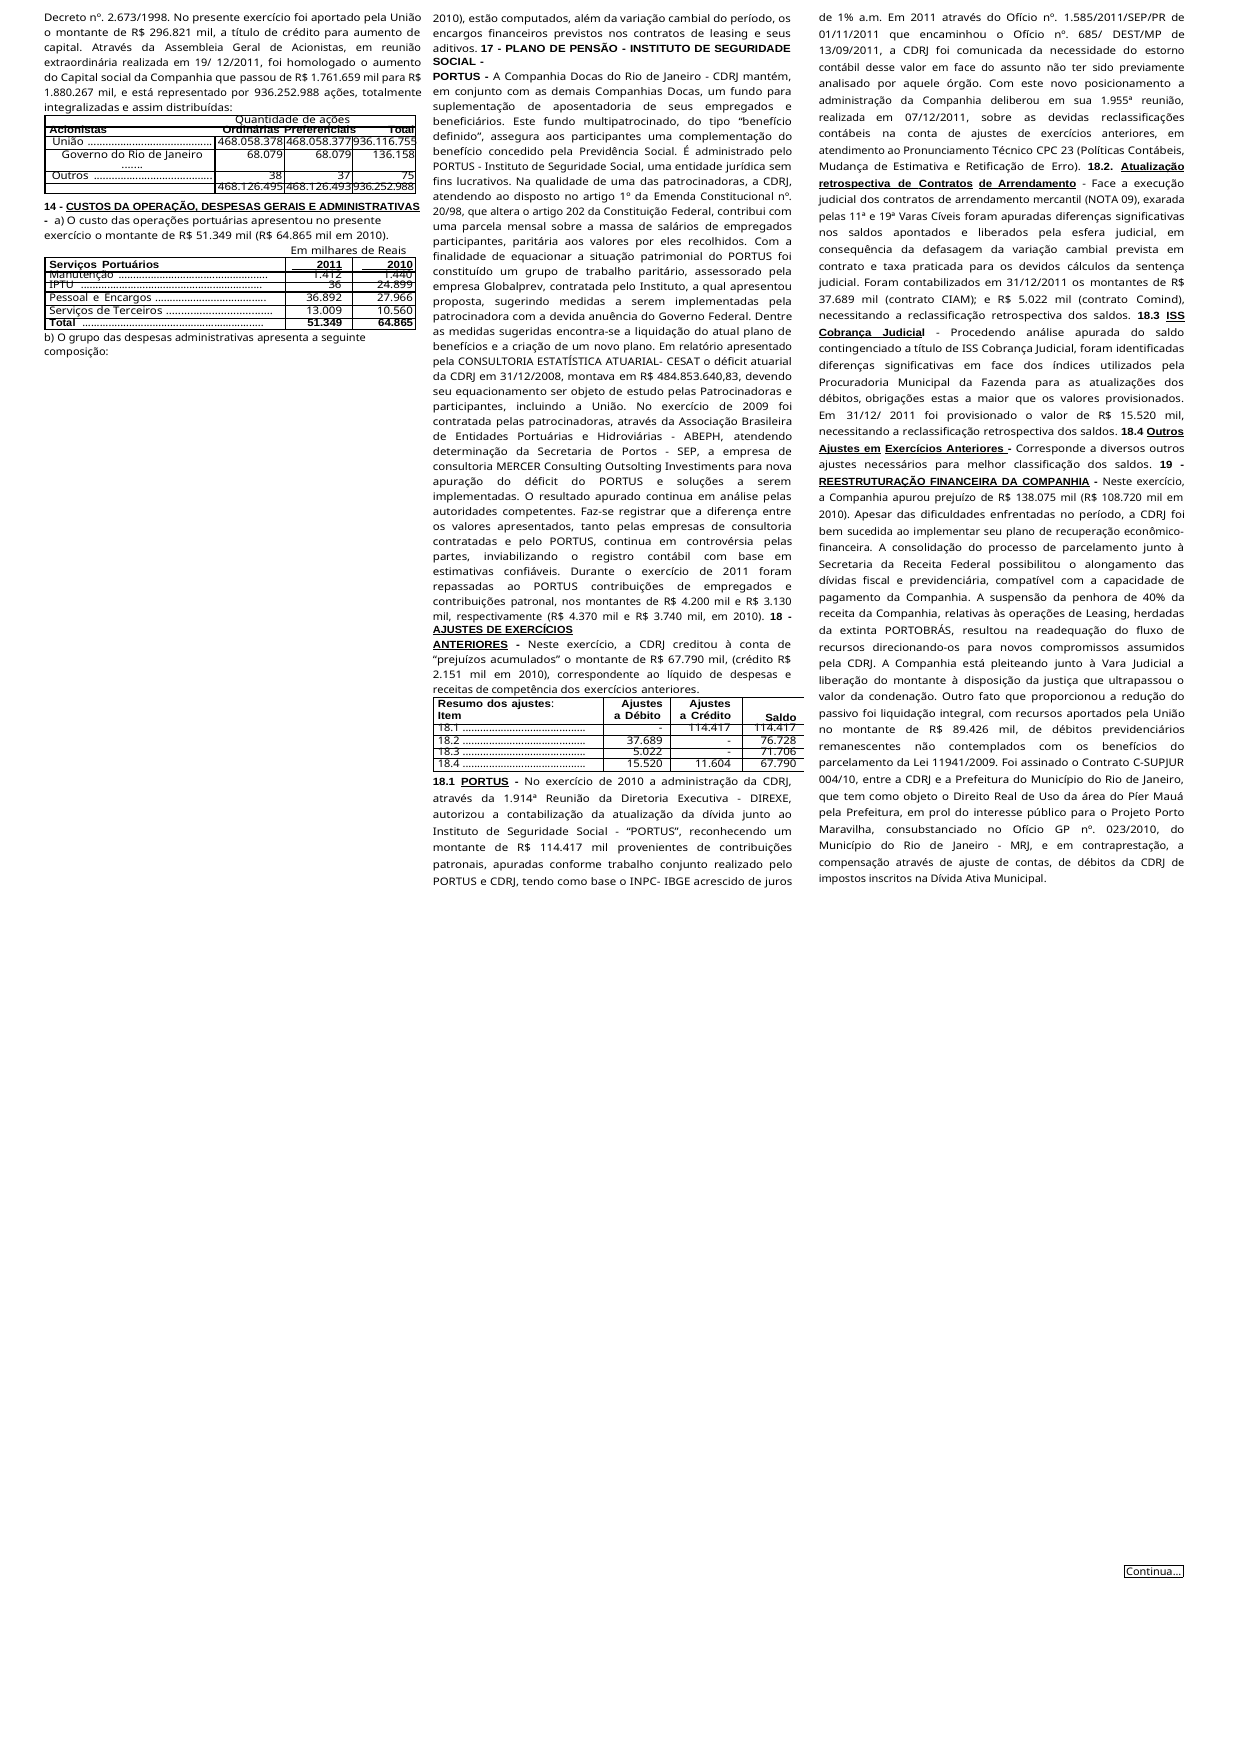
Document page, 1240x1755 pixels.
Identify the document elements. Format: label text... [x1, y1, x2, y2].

table_cell 1.440 [353, 273, 415, 282]
table_cell 27.966 [353, 293, 415, 305]
table_cell 37 [285, 172, 352, 183]
table_cell 36 [286, 283, 352, 291]
table_cell 76.728 [743, 736, 804, 748]
text Em milhares de Reais [290, 243, 424, 257]
table_header Ajustes a Crédito [671, 698, 742, 723]
table_header Ajustes a Débito [604, 698, 670, 723]
table_cell Manutenção ................................................... [46, 273, 285, 282]
table_cell 36.892 [286, 293, 352, 305]
table_cell 936.116.755 [353, 137, 415, 148]
table_cell 38 [216, 172, 284, 183]
table_cell 18.1 .......................................... [434, 725, 603, 734]
table_cell Pessoal e Encargos ...................................... [46, 293, 285, 305]
table_cell 75 [353, 172, 415, 183]
table_cell Acionistas Ordinárias Preferenciais Total [46, 128, 415, 136]
table_cell 468.126.493 [285, 184, 352, 193]
table_cell 18.3 .......................................... [434, 749, 603, 758]
text PORTUS - A Companhia Docas do Rio de Janeiro - CDRJ mantém, em conjunto com as demais Companhias Docas, um fundo para suplementação de aposentadoria de seus empregados e beneficiários. Este fundo multipatrocinado, do tipo “benefício definido”, assegura aos participantes uma complementação do benefício concedido pela Previdência Social. É administrado pelo PORTUS - Instituto de Seguridade Social, uma entidade jurídica sem fins lucrativos. Na qualidade de uma das patrocinadoras, a CDRJ, atendendo ao disposto no artigo 1º da Emenda Constitucional nº. 20/98, que altera o artigo 202 da Constituição Federal, contribui com uma parcela mensal sobre a massa de salários de empregados participantes, paritária aos valores por eles recolhidos. Com a finalidade de equacionar a situação patrimonial do PORTUS foi constituído um grupo de trabalho paritário, assessorado pela empresa Globalprev, contratada pelo Instituto, a qual apresentou proposta, sugerindo medidas a serem implementadas pela patrocinadora com a devida anuência do Governo Federal. Dentre as medidas sugeridas encontra-se a liquidação do atual plano de benefícios e a criação de um novo plano. Em relatório apresentado pela CONSULTORIA ESTATÍSTICA ATUARIAL- CESAT o déficit atuarial da CDRJ em 31/12/2008, montava em R$ 484.853.640,83, devendo seu equacionamento ser objeto de estudo pelas Patrocinadoras e participantes, incluindo a União. No exercício de 2009 foi contratada pelas patrocinadoras, através da Associação Brasileira de Entidades Portuárias e Hidroviárias - ABEPH, atendendo determinação da Secretaria de Portos - SEP, a empresa de consultoria MERCER Consulting Outsolting Investiments para nova apuração do déficit do PORTUS e soluções a serem implementadas. O resultado apurado continua em análise pelas autoridades competentes. Faz-se registrar que a diferença entre os valores apresentados, tanto pelas empresas de consultoria contratadas e pelo PORTUS, continua em controvérsia pelas partes, inviabilizando o registro contábil com base em estimativas confiáveis. Durante o exercício de 2011 foram repassadas ao PORTUS contribuições de empregados e contribuições patronal, nos montantes de R$ 4.200 mil e R$ 3.130 mil, respectivamente (R$ 4.370 mil e R$ 3.740 mil, em 2010). 18 - AJUSTES DE EXERCÍCIOS [433, 69, 792, 636]
table_cell 1.412 [286, 273, 352, 282]
table_cell 15.520 [604, 759, 670, 771]
table_header Serviços Portuários [46, 258, 285, 271]
table_header Saldo [743, 698, 804, 723]
text ANTERIORES - Neste exercício, a CDRJ creditou à conta de “prejuízos acumulados” o montante de R$ 67.790 mil, (crédito R$ 2.151 mil em 2010), correspondente ao líquido de despesas e receitas de competência dos exercícios anteriores. [433, 637, 791, 696]
table_cell 71.706 [743, 749, 804, 758]
table_cell 114.417 [743, 725, 804, 734]
table_cell 468.058.377 [285, 137, 352, 148]
table_cell União .......................................... [46, 137, 214, 148]
table_cell 10.560 [353, 306, 415, 317]
table_cell 64.865 [353, 319, 415, 329]
table_cell 18.4 .......................................... [434, 759, 603, 771]
table_header Quantidade de ações [46, 116, 415, 126]
table_cell Total .............................................................. [46, 319, 285, 329]
text de 1% a.m. Em 2011 através do Ofício nº. 1.585/2011/SEP/PR de 01/11/2011 que encaminhou o Ofício nº. 685/ DEST/MP de 13/09/2011, a CDRJ foi comunicada da necessidade do estorno contábil desse valor em face do assunto não ter sido previamente analisado por aquele órgão. Com este novo posicionamento a administração da Companhia deliberou em sua 1.955ª reunião, realizada em 07/12/2011, sobre as devidas reclassificações contábeis na conta de ajustes de exercícios anteriores, em atendimento ao Pronunciamento Técnico CPC 23 (Políticas Contábeis, Mudança de Estimativa e Retificação de Erro). 18.2. Atualização retrospectiva de Contratos de Arrendamento - Face a execução judicial dos contratos de arrendamento mercantil (NOTA 09), exarada pelas 11ª e 19ª Varas Cíveis foram apuradas diferenças significativas nos saldos apontados e liberados pela esfera judicial, em consequência da defasagem da variação cambial prevista em contrato e taxa praticada para os devidos cálculos da sentença judicial. Foram contabilizados em 31/12/2011 os montantes de R$ 37.689 mil (contrato CIAM); e R$ 5.022 mil (contrato Comind), necessitando a reclassificação retrospectiva dos saldos. 18.3 ISS Cobrança Judicial - Procedendo análise apurada do saldo contingenciado a título de ISS Cobrança Judicial, foram identificadas diferenças significativas em face dos índices utilizados pela Procuradoria Municipal da Fazenda para as atualizações dos débitos, obrigações estas a maior que os valores provisionados. Em 31/12/ 2011 foi provisionado o valor de R$ 15.520 mil, necessitando a reclassificação retrospectiva dos saldos. 18.4 Outros Ajustes em Exercícios Anteriores - Corresponde a diversos outros ajustes necessários para melhor classificação dos saldos. 19 - REESTRUTURAÇÃO FINANCEIRA DA COMPANHIA - Neste exercício, a Companhia apurou prejuízo de R$ 138.075 mil (R$ 108.720 mil em 2010). Apesar das dificuldades enfrentadas no período, a CDRJ foi bem sucedida ao implementar seu plano de recuperação econômico-financeira. A consolidação do processo de parcelamento junto à Secretaria da Receita Federal possibilitou o alongamento das dívidas fiscal e previdenciária, compatível com a capacidade de pagamento da Companhia. A suspensão da penhora de 40% da receita da Companhia, relativas às operações de Leasing, herdadas da extinta PORTOBRÁS, resultou na readequação do fluxo de recursos direcionando-os para novos compromissos assumidos pela CDRJ. A Companhia está pleiteando junto à Vara Judicial a liberação do montante à disposição da justiça que ultrapassou o valor da condenação. Outro fato que proporcionou a redução do passivo foi liquidação integral, com recursos aportados pela União no montante de R$ 89.426 mil, de débitos previdenciários remanescentes não contemplados com os benefícios do parcelamento da Lei 11941/2009. Foi assinado o Contrato C-SUPJUR 004/10, entre a CDRJ e a Prefeitura do Município do Rio de Janeiro, que tem como objeto o Direito Real de Uso da área do Píer Mauá pela Prefeitura, em prol do interesse público para o Projeto Porto Maravilha, consubstanciado no Ofício GP nº. 023/2010, do Município do Rio de Janeiro - MRJ, e em contraprestação, a compensação através de ajuste de contas, de débitos da CDRJ de impostos inscritos na Dívida Ativa Municipal. [818, 10, 1184, 886]
table_cell - [671, 749, 742, 758]
table_cell 68.079 [216, 150, 284, 171]
text Continua... [1126, 1566, 1183, 1577]
table_cell 67.790 [743, 759, 804, 771]
text 18.1 PORTUS - No exercício de 2010 a administração da CDRJ, através da 1.914ª Reunião da Diretoria Executiva - DIREXE, autorizou a contabilização da atualização da dívida junto ao Instituto de Seguridade Social - “PORTUS”, reconhecendo um montante de R$ 114.417 mil provenientes de contribuições patronais, apuradas conforme trabalho conjunto realizado pelo PORTUS e CDRJ, tendo como base o INPC- IBGE acrescido de juros [433, 774, 792, 888]
text 2010), estão computados, além da variação cambial do período, os encargos financeiros previstos nos contratos de leasing e seus aditivos. 17 - PLANO DE PENSÃO - INSTITUTO DE SEGURIDADE SOCIAL - [433, 11, 791, 68]
table_cell 114.417 [671, 725, 742, 734]
table_cell 468.126.495 [216, 184, 284, 193]
table_cell [46, 184, 214, 193]
table_cell Governo do Rio de Janeiro ....... [46, 150, 214, 171]
table_cell 468.058.378 [216, 137, 284, 148]
table_cell 11.604 [671, 759, 742, 771]
table_cell IPTU .............................................................. [46, 283, 285, 291]
table_cell Serviços de Terceiros ................................... [46, 306, 285, 317]
table_cell 18.2 .......................................... [434, 736, 603, 748]
table_cell - [604, 725, 670, 734]
table_header 2010 [353, 258, 415, 271]
table_cell 136.158 [353, 150, 415, 171]
text - a) O custo das operações portuárias apresentou no presente exercício o montante de R$ 51.349 mil (R$ 64.865 mil em 2010). [44, 213, 422, 242]
table_cell 51.349 [286, 319, 352, 329]
table_cell 5.022 [604, 749, 670, 758]
subtitle 14 - CUSTOS DA OPERAÇÃO, DESPESAS GERAIS E ADMINISTRATIVAS [44, 200, 424, 212]
table_cell 936.252.988 [353, 184, 415, 193]
table_cell 68.079 [285, 150, 352, 171]
table_header 2011 [286, 258, 352, 271]
table_cell 13.009 [286, 306, 352, 317]
table_cell - [671, 736, 742, 748]
table_cell 24.899 [353, 283, 415, 291]
table_cell Outros ........................................ [46, 172, 214, 183]
text b) O grupo das despesas administrativas apresenta a seguinte composição: [44, 330, 424, 358]
table_cell 37.689 [604, 736, 670, 748]
table_header Resumo dos ajustes: Item [434, 698, 603, 723]
